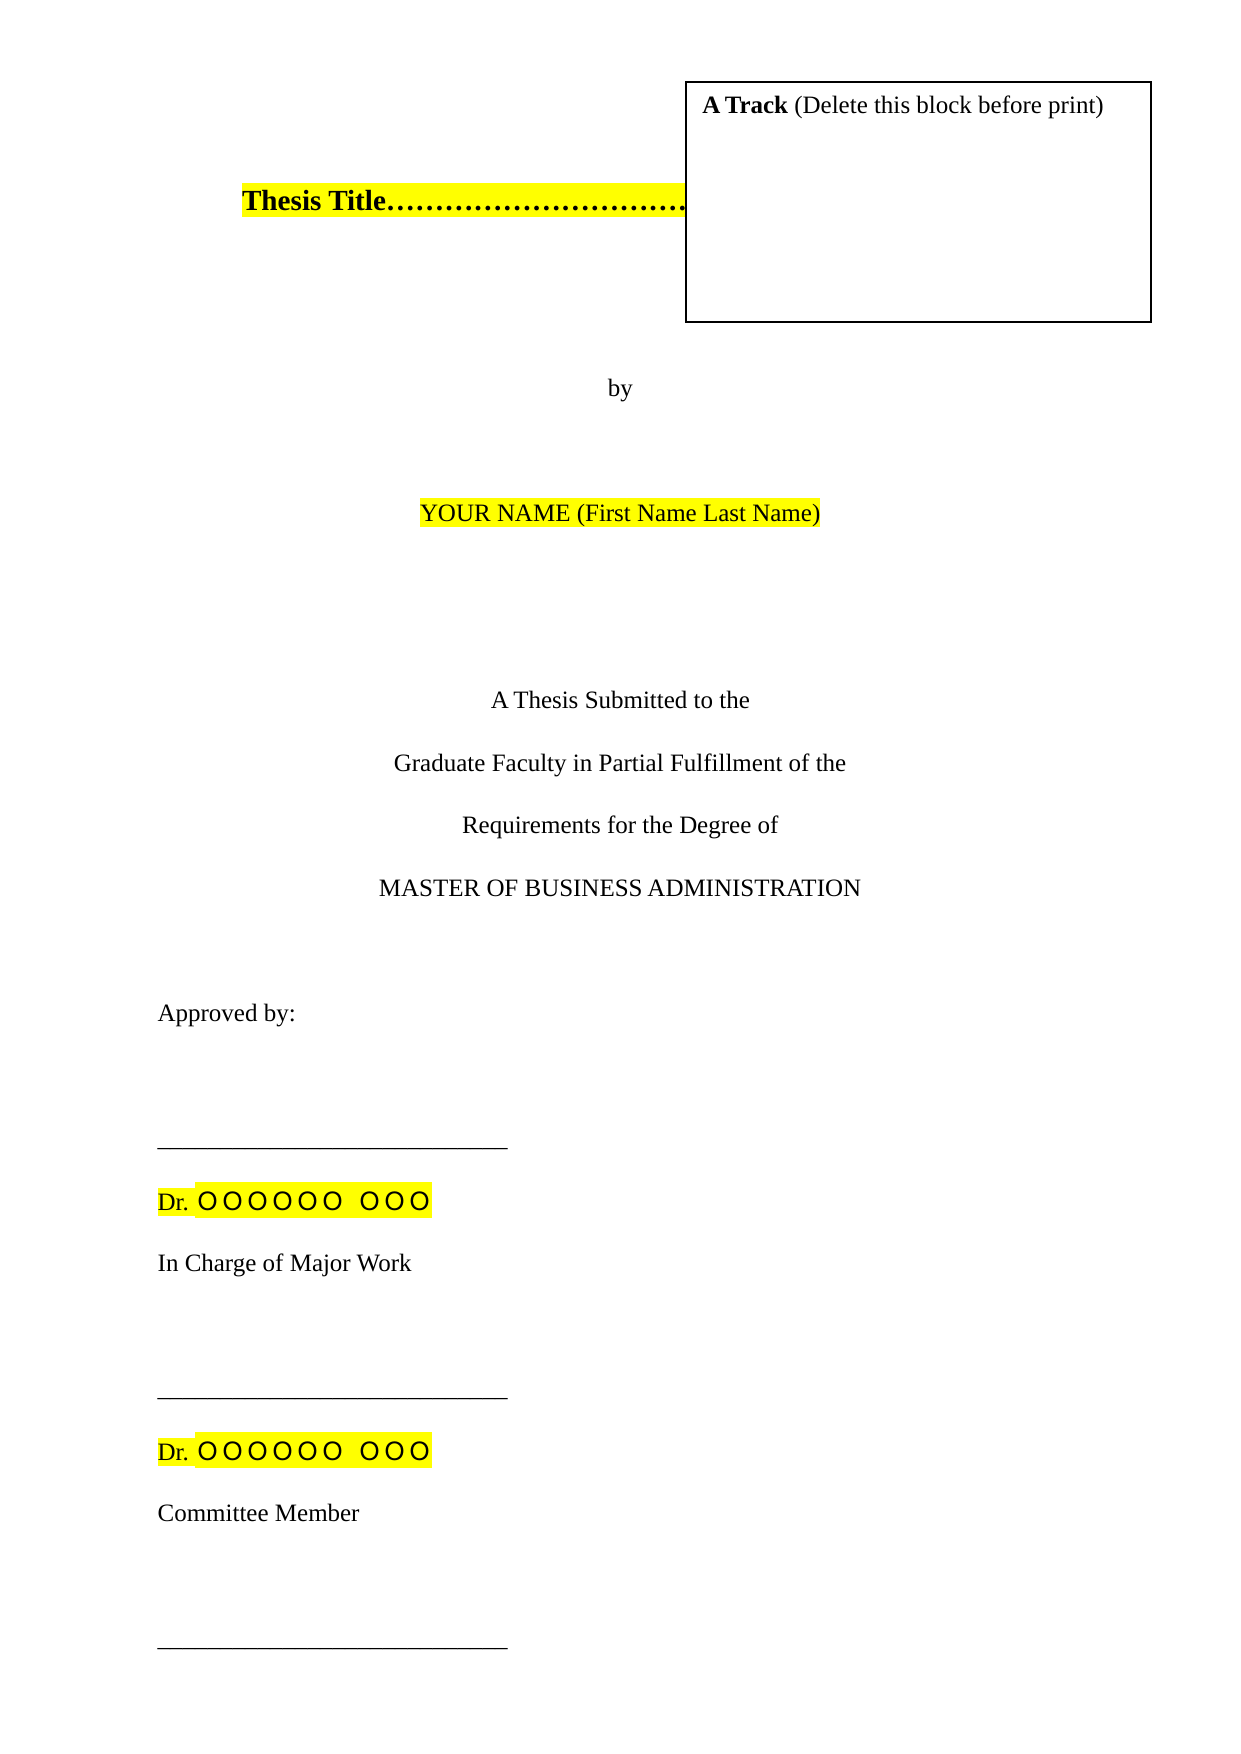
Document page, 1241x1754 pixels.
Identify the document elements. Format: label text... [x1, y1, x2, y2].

text ____________________________ [107, 1096, 1165, 1158]
text Requirements for the Degree of [75, 783, 1165, 846]
text by [75, 346, 1165, 408]
text Dr. ＯＯＯＯＯＯ ＯＯＯ [107, 1158, 1165, 1221]
text Graduate Faculty in Partial Fulfillment of the [75, 721, 1165, 783]
text MASTER OF BUSINESS ADMINISTRATION [75, 846, 1165, 908]
text ____________________________ [107, 1346, 1165, 1408]
text Dr. ＯＯＯＯＯＯ ＯＯＯ [107, 1408, 1165, 1471]
text Committee Member [107, 1471, 1165, 1533]
text Thesis Title……………………………………………………… [75, 158, 685, 221]
text Approved by: [157, 971, 1165, 1033]
text A Track (Delete this block before print) [702, 90, 1135, 119]
text YOUR NAME (First Name Last Name) [75, 471, 1165, 533]
text A Thesis Submitted to the [75, 658, 1165, 721]
text In Charge of Major Work [125, 1221, 1165, 1283]
text ____________________________ [107, 1596, 1165, 1658]
text Thesis Title……………………………………………………… [1152, 158, 1165, 221]
